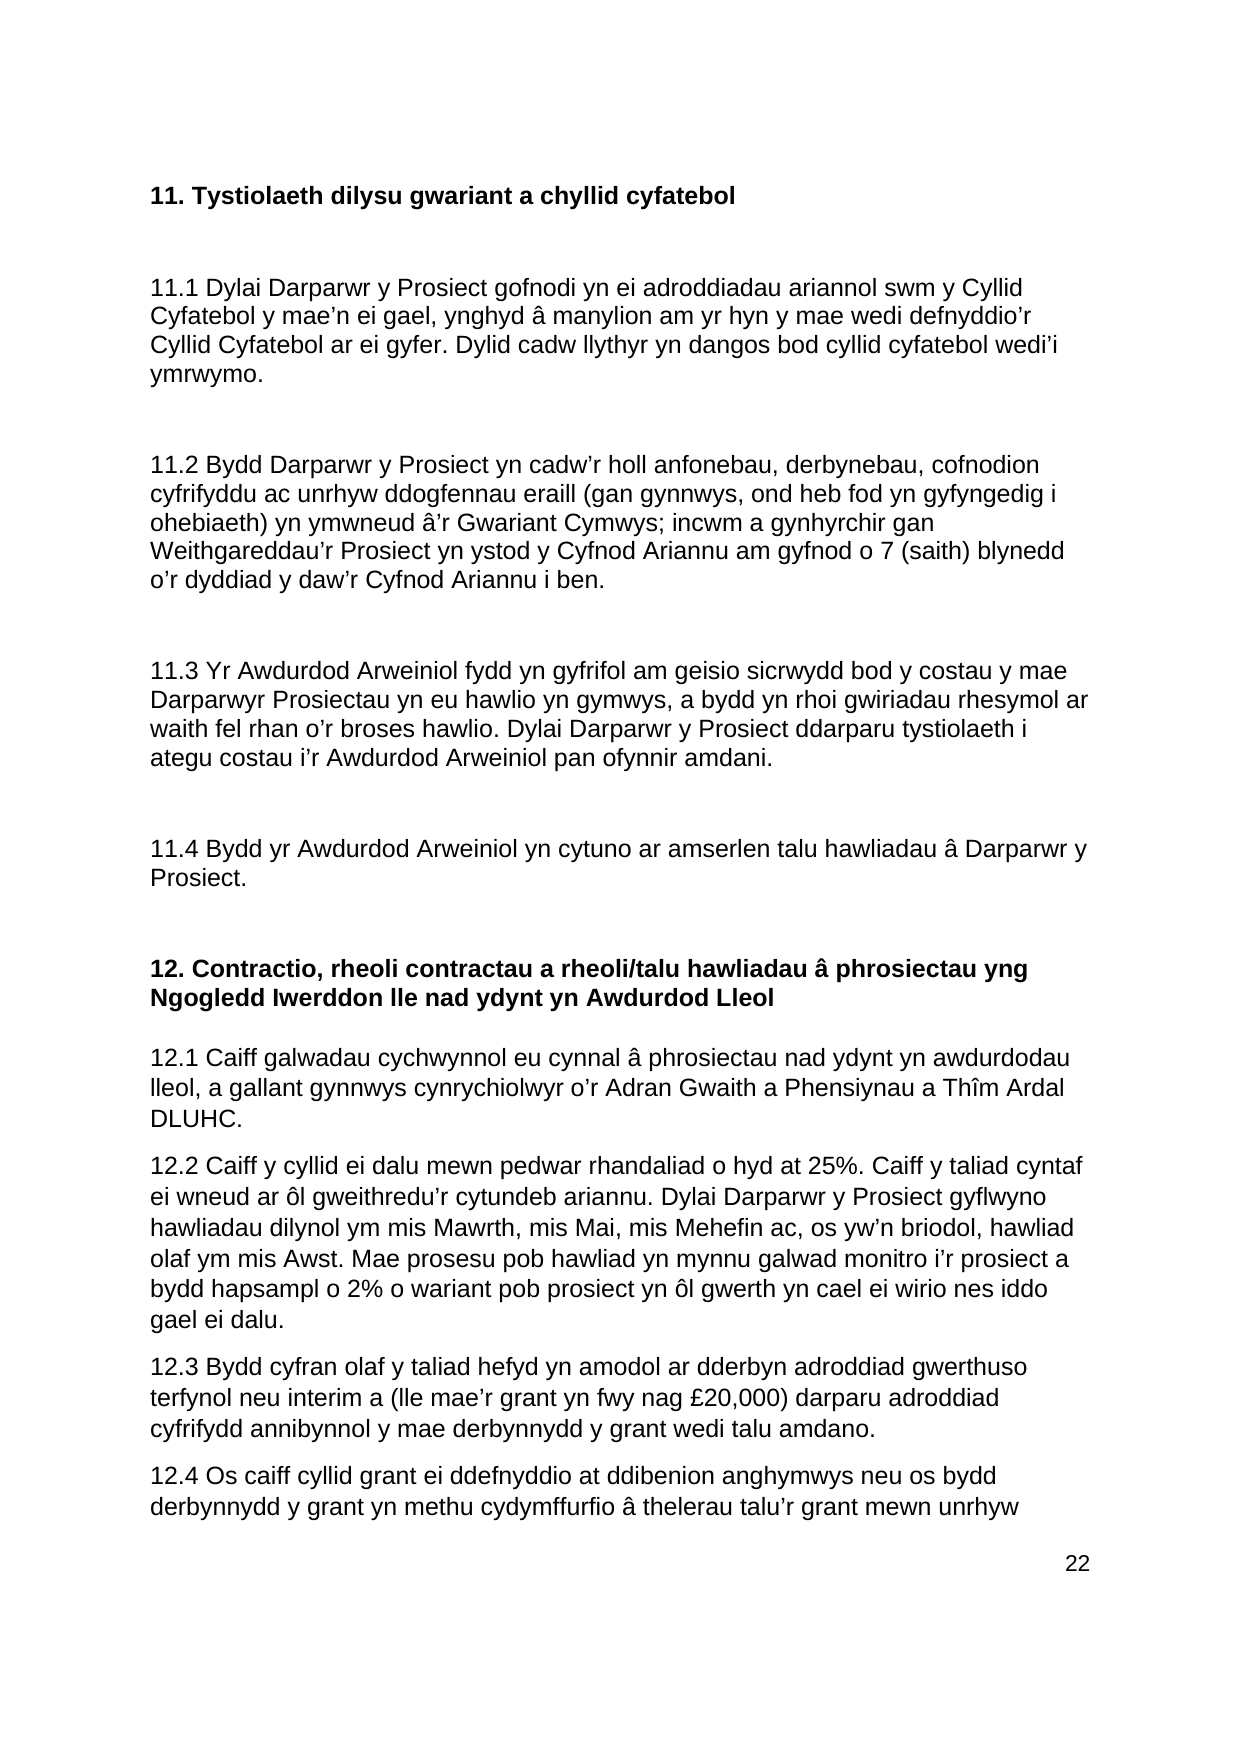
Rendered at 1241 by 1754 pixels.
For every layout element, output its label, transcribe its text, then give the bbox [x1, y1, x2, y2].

text 12.1 Caiff galwadau cychwynnol eu cynnal â phrosiectau nad ydynt yn awdurdodau lleol, a gallant gynnwys cynrychiolwyr o’r Adran Gwaith a Phensiynau a Thîm Ardal DLUHC. [150, 1042, 1090, 1133]
text 12.2 Caiff y cyllid ei dalu mewn pedwar rhandaliad o hyd at 25%. Caiff y taliad cyntaf ei wneud ar ôl gweithredu’r cytundeb ariannu. Dylai Darparwr y Prosiect gyflwyno hawliadau dilynol ym mis Mawrth, mis Mai, mis Mehefin ac, os yw’n briodol, hawliad olaf ym mis Awst. Mae prosesu pob hawliad yn mynnu galwad monitro i’r prosiect a bydd hapsampl o 2% o wariant pob prosiect yn ôl gwerth yn cael ei wirio nes iddo gael ei dalu. [150, 1151, 1090, 1334]
text 11. Tystiolaeth dilysu gwariant a chyllid cyfatebol [150, 181, 1090, 210]
text 12.4 Os caiff cyllid grant ei ddefnyddio at ddibenion anghymwys neu os bydd derbynnydd y grant yn methu cydymffurfio â thelerau talu’r grant mewn unrhyw [150, 1461, 1090, 1521]
text 11.4 Bydd yr Awdurdod Arweiniol yn cytuno ar amserlen talu hawliadau â Darparwr y Prosiect. [150, 834, 1090, 891]
text 11.1 Dylai Darparwr y Prosiect gofnodi yn ei adroddiadau ariannol swm y Cyllid Cyfatebol y mae’n ei gael, ynghyd â manylion am yr hyn y mae wedi defnyddio’r Cyllid Cyfatebol ar ei gyfer. Dylid cadw llythyr yn dangos bod cyllid cyfatebol wedi’i ymrwymo. [150, 272, 1090, 387]
text 12. Contractio, rheoli contractau a rheoli/talu hawliadau â phrosiectau yng Ngogledd Iwerddon lle nad ydynt yn Awdurdod Lleol [150, 954, 1090, 1011]
text 11.3 Yr Awdurdod Arweiniol fydd yn gyfrifol am geisio sicrwydd bod y costau y mae Darparwyr Prosiectau yn eu hawlio yn gymwys, a bydd yn rhoi gwiriadau rhesymol ar waith fel rhan o’r broses hawlio. Dylai Darparwr y Prosiect ddarparu tystiolaeth i ategu costau i’r Awdurdod Arweiniol pan ofynnir amdani. [150, 656, 1090, 771]
text 11.2 Bydd Darparwr y Prosiect yn cadw’r holl anfonebau, derbynebau, cofnodion cyfrifyddu ac unrhyw ddogfennau eraill (gan gynnwys, ond heb fod yn gyfyngedig i ohebiaeth) yn ymwneud â’r Gwariant Cymwys; incwm a gynhyrchir gan Weithgareddau’r Prosiect yn ystod y Cyfnod Ariannu am gyfnod o 7 (saith) blynedd o’r dyddiad y daw’r Cyfnod Ariannu i ben. [150, 450, 1090, 594]
text 12.3 Bydd cyfran olaf y taliad hefyd yn amodol ar dderbyn adroddiad gwerthuso terfynol neu interim a (lle mae’r grant yn fwy nag £20,000) darparu adroddiad cyfrifydd annibynnol y mae derbynnydd y grant wedi talu amdano. [150, 1352, 1090, 1443]
